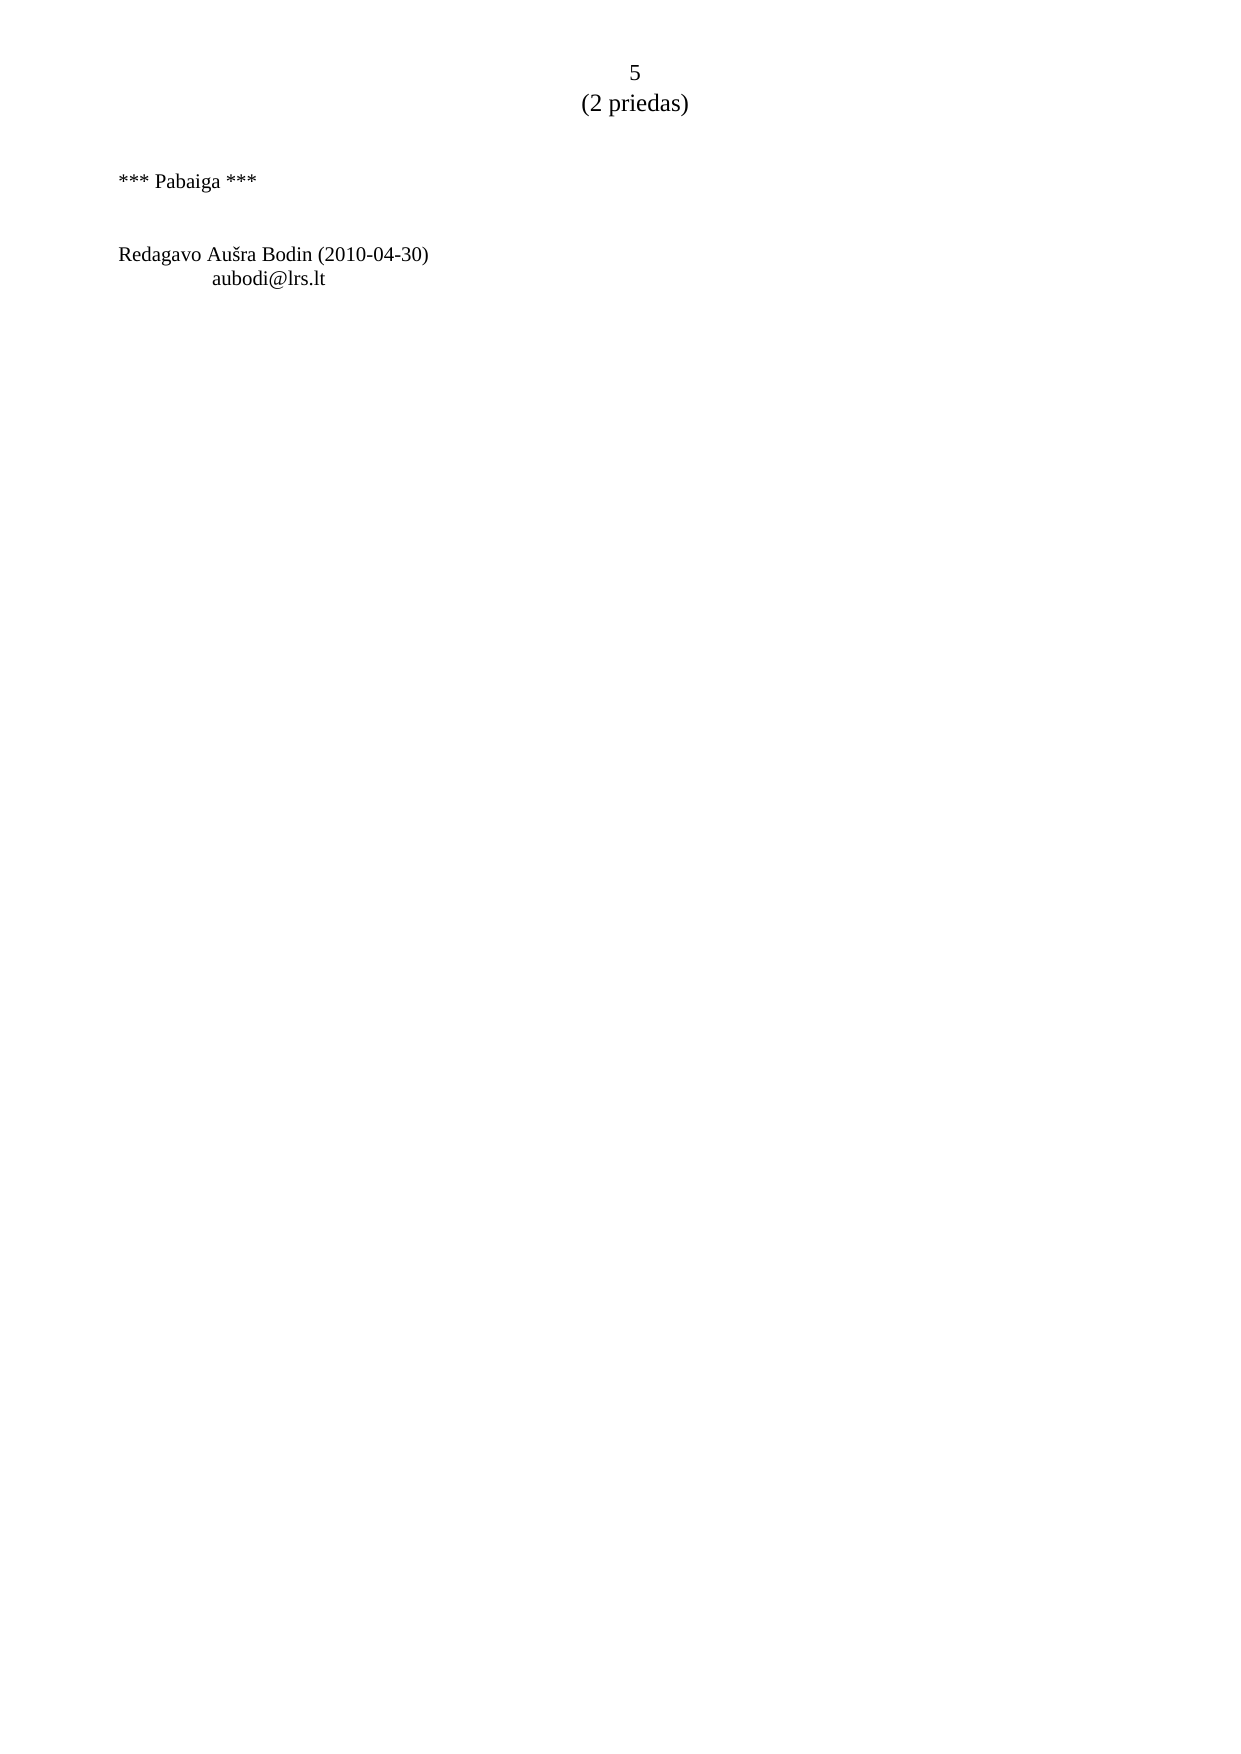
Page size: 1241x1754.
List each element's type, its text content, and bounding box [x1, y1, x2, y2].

text aubodi@lrs.lt [118, 266, 1152, 290]
text Redagavo Aušra Bodin (2010-04-30) [118, 242, 1152, 266]
text *** Pabaiga *** [118, 169, 1152, 193]
